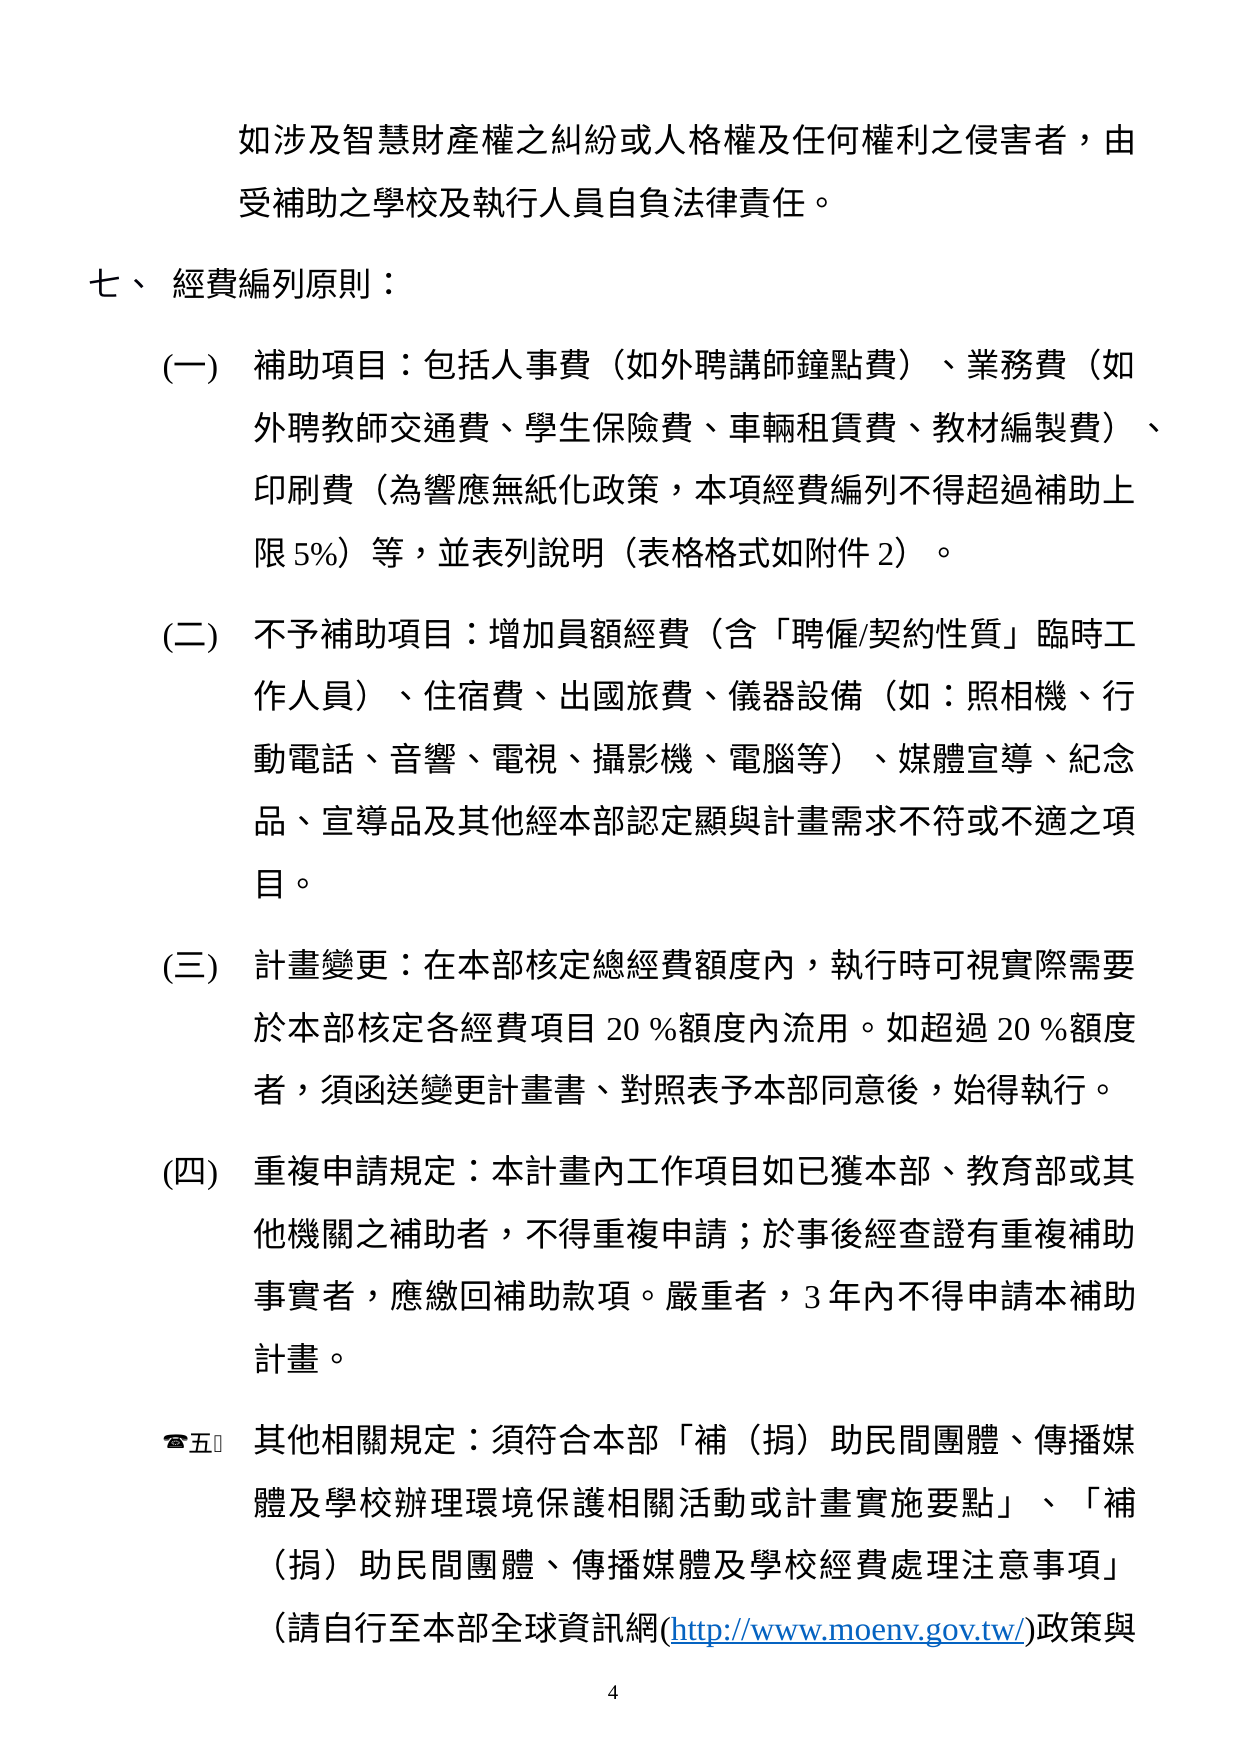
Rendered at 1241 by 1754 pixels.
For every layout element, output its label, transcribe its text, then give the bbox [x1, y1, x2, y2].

list 如涉及智慧財產權之糾紛或人格權及任何權利之侵害者，由受補助之學校及執行人員自負法律責任。 [189, 96, 1137, 221]
list 經費編列原則： [89, 240, 1137, 302]
list 補助項目：包括人事費（如外聘講師鐘點費）、業務費（如外聘教師交通費、學生保險費、車輛租賃費、教材編製費）、印刷費（為響應無紙化政策，本項經費編列不得超過補助上限5%）等，並表列說明（表格格式如附件2）。 [162, 321, 1137, 571]
list 不予補助項目：增加員額經費（含「聘僱/契約性質」臨時工作人員）、住宿費、出國旅費、儀器設備（如：照相機、行動電話、音響、電視、攝影機、電腦等）、媒體宣導、紀念品、宣導品及其他經本部認定顯與計畫需求不符或不適之項目。 [162, 590, 1137, 902]
list 其他相關規定：須符合本部「補（捐）助民間團體、傳播媒體及學校辦理環境保護相關活動或計畫實施要點」、「補（捐）助民間團體、傳播媒體及學校經費處理注意事項」（請自行至本部全球資訊網(http://www.moenv.gov.tw/)政策與 [162, 1396, 1137, 1646]
list 重複申請規定：本計畫內工作項目如已獲本部、教育部或其他機關之補助者，不得重複申請；於事後經查證有重複補助事實者，應繳回補助款項。嚴重者，3年內不得申請本補助計畫。 [162, 1127, 1137, 1377]
list 計畫變更：在本部核定總經費額度內，執行時可視實際需要於本部核定各經費項目20 %額度內流用。如超過20 %額度者，須函送變更計畫書、對照表予本部同意後，始得執行。 [162, 921, 1137, 1109]
